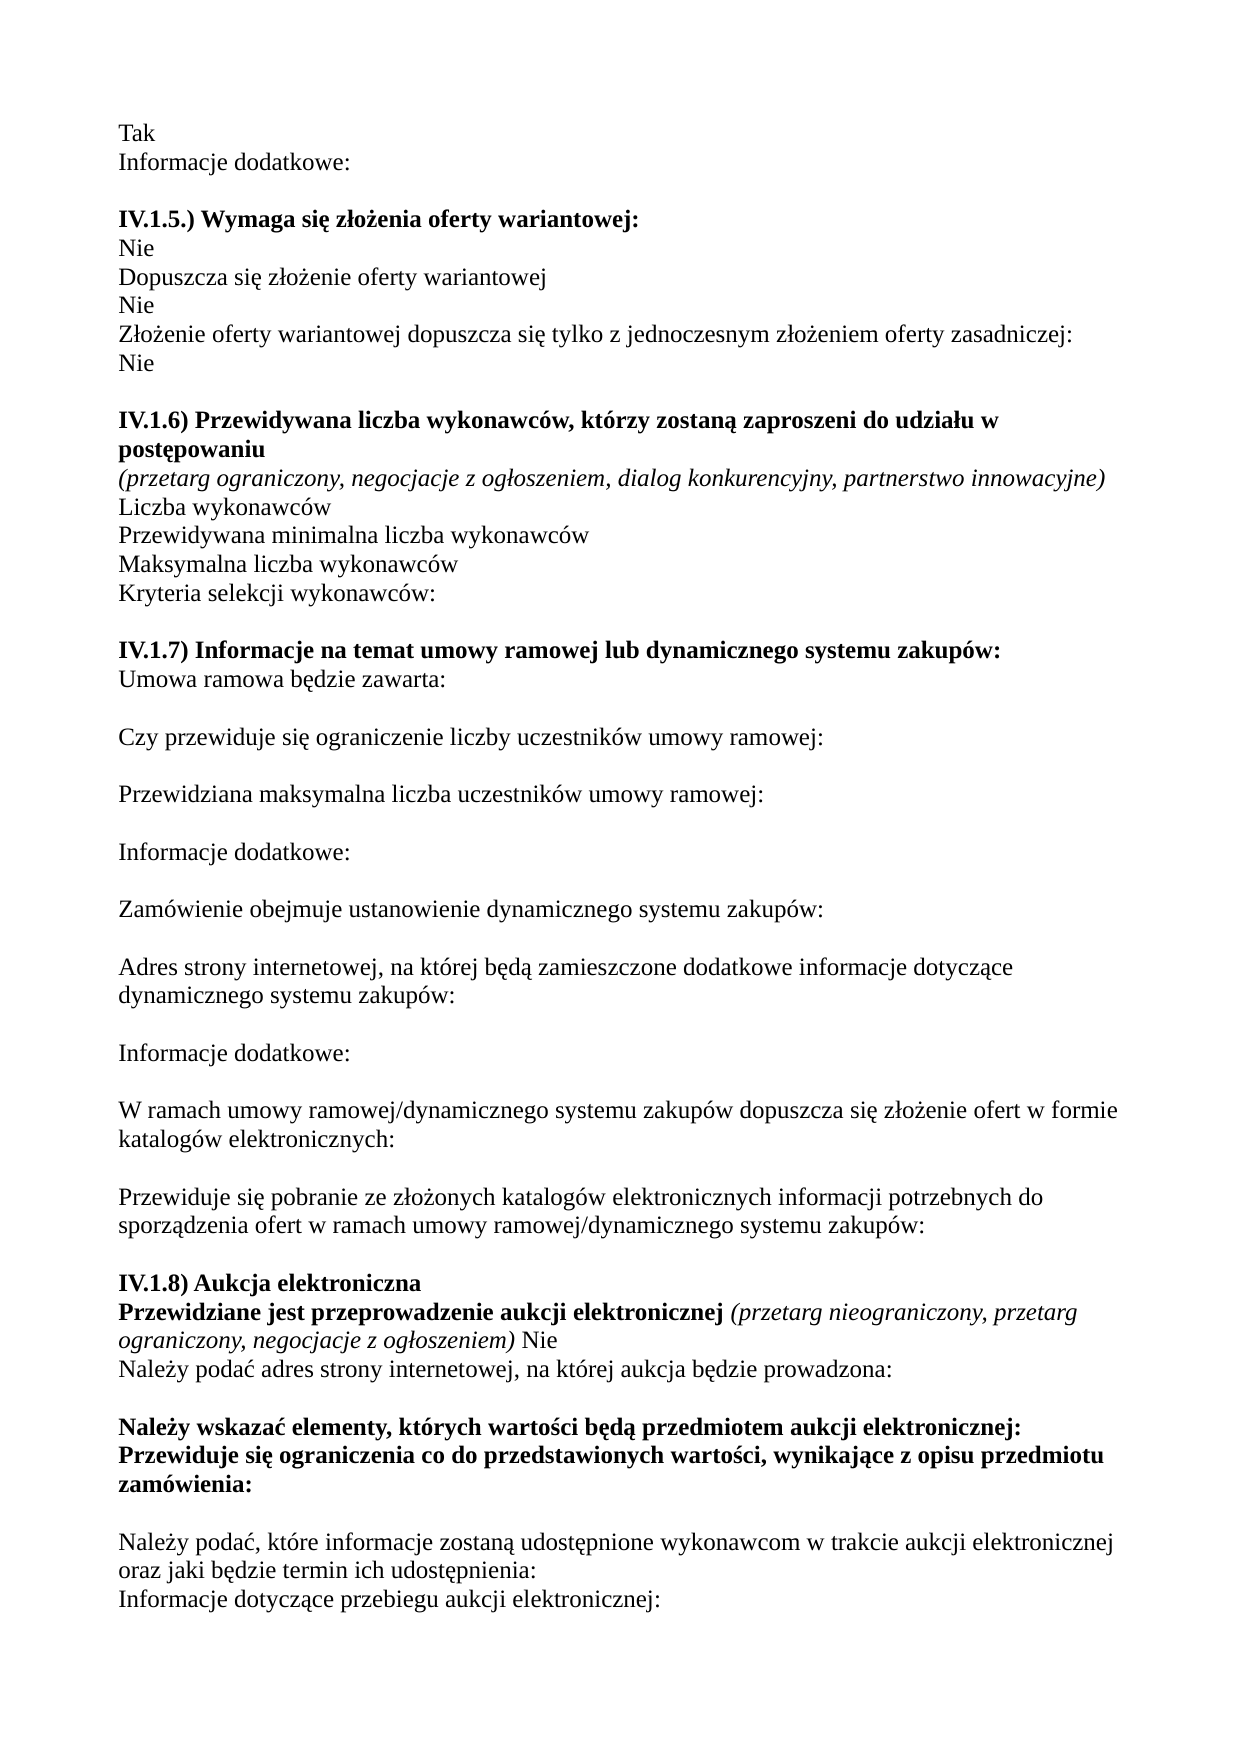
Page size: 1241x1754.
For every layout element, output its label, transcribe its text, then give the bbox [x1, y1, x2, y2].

text Umowa ramowa będzie zawarta: Czy przewiduje się ograniczenie liczby uczestników umowy ramowej: Przewidziana maksymalna liczba uczestników umowy ramowej: Informacje dodatkowe: Zamówienie obejmuje ustanowienie dynamicznego systemu zakupów: Adres strony internetowej, na której będą zamieszczone dodatkowe informacje dotyczące dynamicznego systemu zakupów: Informacje dodatkowe: W ramach umowy ramowej/dynamicznego systemu zakupów dopuszcza się złożenie ofert w formie katalogów elektronicznych: Przewiduje się pobranie ze złożonych katalogów elektronicznych informacji potrzebnych do sporządzenia ofert w ramach umowy ramowej/dynamicznego systemu zakupów: [118, 664, 1122, 1239]
text Tak Informacje dodatkowe: [118, 118, 1122, 176]
text IV.1.5.) Wymaga się złożenia oferty wariantowej: [118, 176, 1122, 233]
text IV.1.6) Przewidywana liczba wykonawców, którzy zostaną zaproszeni do udziału w postępowaniu (przetarg ograniczony, negocjacje z ogłoszeniem, dialog konkurencyjny, partnerstwo innowacyjne) [118, 377, 1122, 492]
text Nie Dopuszcza się złożenie oferty wariantowej Nie Złożenie oferty wariantowej dopuszcza się tylko z jednoczesnym złożeniem oferty zasadniczej: Nie [118, 233, 1122, 377]
text IV.1.8) Aukcja elektroniczna Przewidziane jest przeprowadzenie aukcji elektronicznej (przetarg nieograniczony, przetarg ograniczony, negocjacje z ogłoszeniem) Nie Należy podać adres strony internetowej, na której aukcja będzie prowadzona: Należy wskazać elementy, których wartości będą przedmiotem aukcji elektronicznej: Przewiduje się ograniczenia co do przedstawionych wartości, wynikające z opisu przedmiotu zamówienia: Należy podać, które informacje zostaną udostępnione wykonawcom w trakcie aukcji elektronicznej oraz jaki będzie termin ich udostępnienia: Informacje dotyczące przebiegu aukcji elektronicznej: [118, 1239, 1122, 1613]
text IV.1.7) Informacje na temat umowy ramowej lub dynamicznego systemu zakupów: [118, 607, 1122, 664]
text Liczba wykonawców Przewidywana minimalna liczba wykonawców Maksymalna liczba wykonawców Kryteria selekcji wykonawców: [118, 492, 1122, 607]
